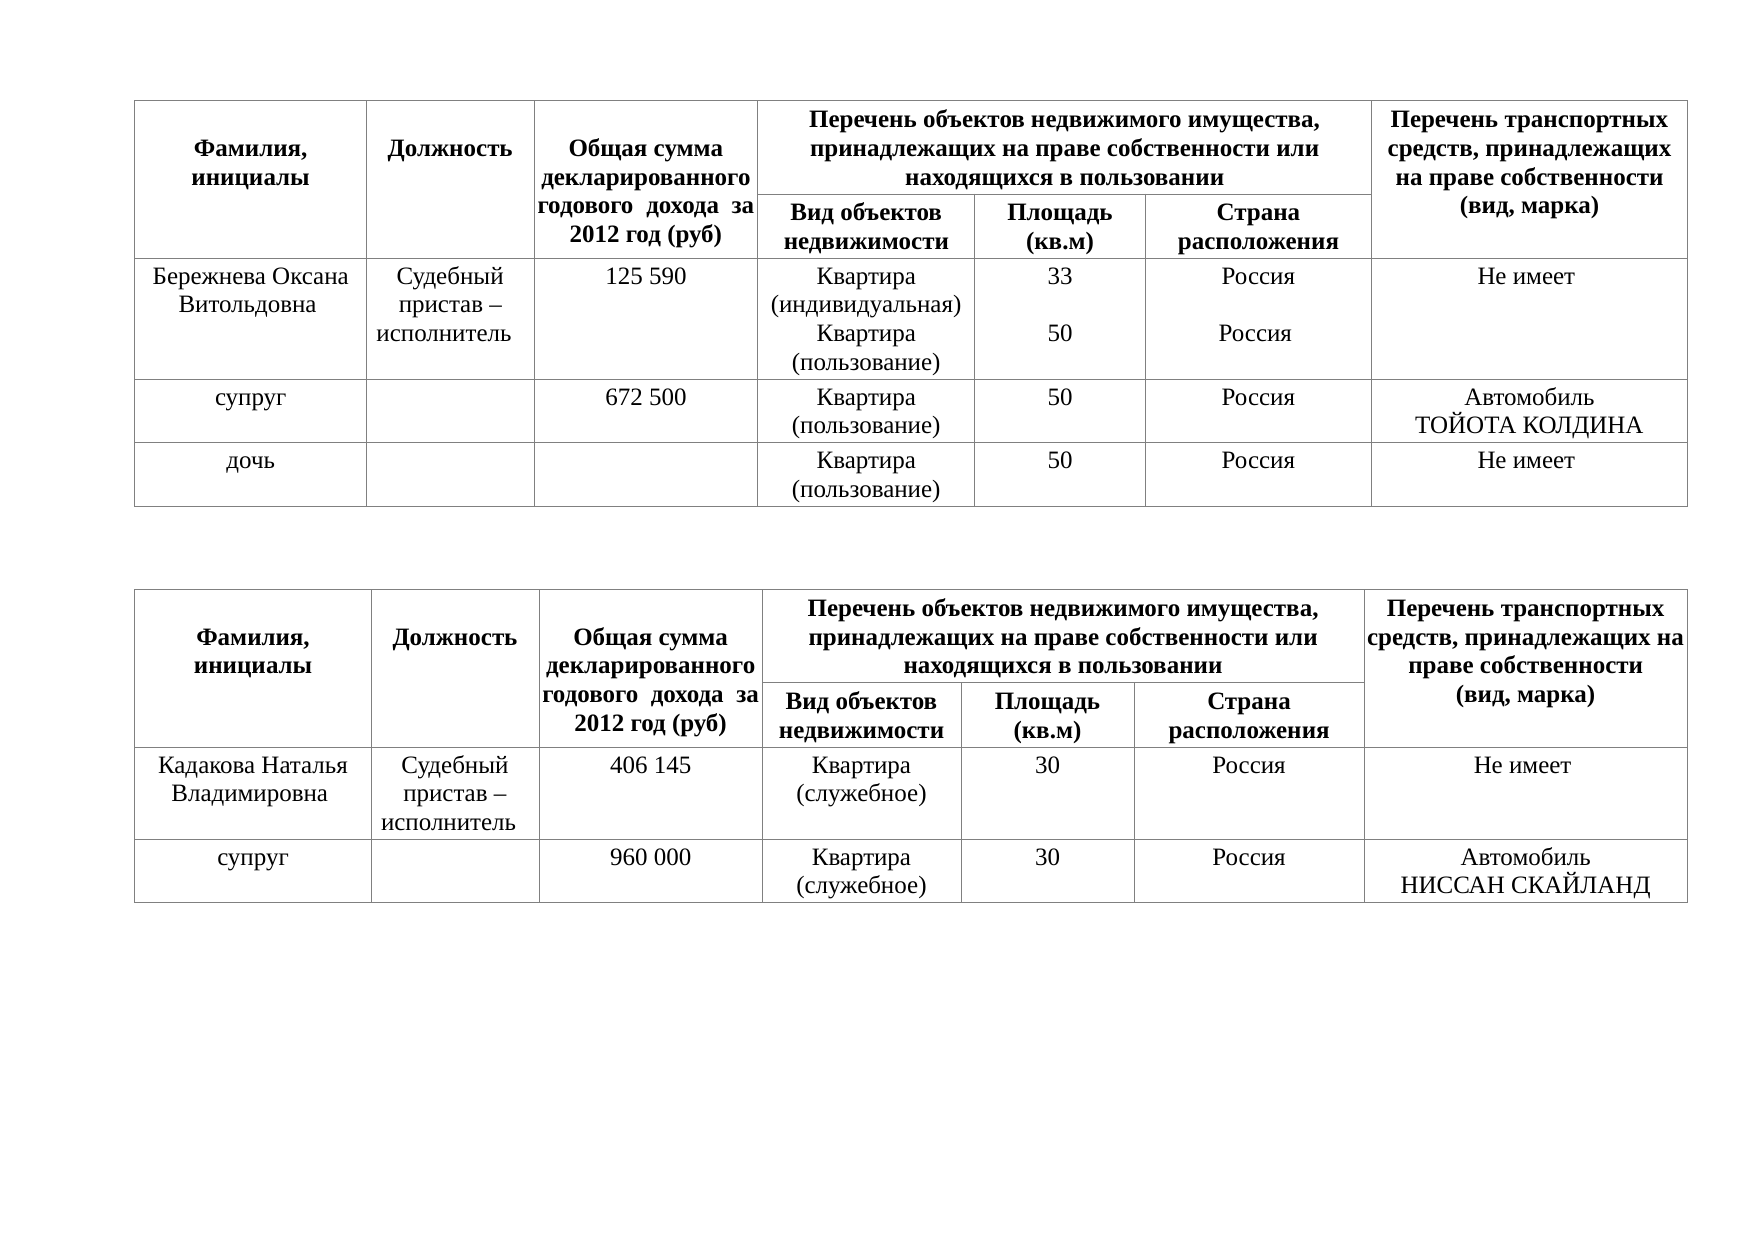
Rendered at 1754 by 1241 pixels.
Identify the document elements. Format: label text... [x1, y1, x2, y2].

table_cell Россия [1146, 443, 1371, 506]
table_cell Вид объектов недвижимости [763, 683, 961, 747]
table_cell Вид объектов недвижимости [758, 195, 974, 258]
table_cell 33 50 [975, 259, 1145, 379]
table_cell Бережнева Оксана Витольдовна [135, 259, 366, 379]
table_header Перечень транспортных средств, принадлежащих на праве собственности (вид, марка) [1365, 590, 1687, 747]
table_cell Автомобиль ТОЙОТА КОЛДИНА [1372, 380, 1687, 442]
table_cell 406 145 [540, 748, 762, 839]
table_cell 50 [975, 380, 1145, 442]
table_cell Не имеет [1365, 748, 1687, 839]
table_header Перечень транспортных средств, принадлежащих на праве собственности (вид, марка) [1372, 101, 1687, 258]
table_cell Площадь (кв.м) [975, 195, 1145, 258]
table_cell Страна расположения [1135, 683, 1364, 747]
table_cell [372, 840, 539, 902]
table_header Должность [367, 101, 534, 258]
table_cell 125 590 [535, 259, 757, 379]
table_cell Страна расположения [1146, 195, 1371, 258]
table_header Перечень объектов недвижимого имущества, принадлежащих на праве собственности или находящихся в пользовании [758, 101, 1371, 193]
table_cell Квартира (индивидуальная) Квартира (пользование) [758, 259, 974, 379]
table_cell [535, 443, 757, 506]
table_cell 672 500 [535, 380, 757, 442]
table_header Перечень объектов недвижимого имущества, принадлежащих на праве собственности или находящихся в пользовании [763, 590, 1364, 682]
table_cell 960 000 [540, 840, 762, 902]
table_cell Квартира (пользование) [758, 443, 974, 506]
table_cell Россия [1135, 748, 1364, 839]
table_cell 30 [962, 840, 1134, 902]
table_cell Россия Россия [1146, 259, 1371, 379]
table_cell Квартира (служебное) [763, 840, 961, 902]
table_cell Автомобиль НИССАН СКАЙЛАНД [1365, 840, 1687, 902]
table_header Общая сумма декларированного годового дохода за 2012 год (руб) [535, 101, 757, 258]
table_cell [367, 443, 534, 506]
table_cell Не имеет [1372, 259, 1687, 379]
table_cell Площадь (кв.м) [962, 683, 1134, 747]
table_cell супруг [135, 380, 366, 442]
table_header Должность [372, 590, 539, 747]
table_cell Россия [1135, 840, 1364, 902]
table_header Фамилия, инициалы [135, 590, 371, 747]
table_cell Квартира (служебное) [763, 748, 961, 839]
table_cell 50 [975, 443, 1145, 506]
table_cell Судебный пристав – исполнитель [367, 259, 534, 379]
table_cell 30 [962, 748, 1134, 839]
table_header Общая сумма декларированного годового дохода за 2012 год (руб) [540, 590, 762, 747]
table_cell Квартира (пользование) [758, 380, 974, 442]
table_cell супруг [135, 840, 371, 902]
table_cell Россия [1146, 380, 1371, 442]
table_cell дочь [135, 443, 366, 506]
table_cell Не имеет [1372, 443, 1687, 506]
table_cell [367, 380, 534, 442]
table_header Фамилия, инициалы [135, 101, 366, 258]
table_cell Судебный пристав – исполнитель [372, 748, 539, 839]
table_cell Кадакова Наталья Владимировна [135, 748, 371, 839]
